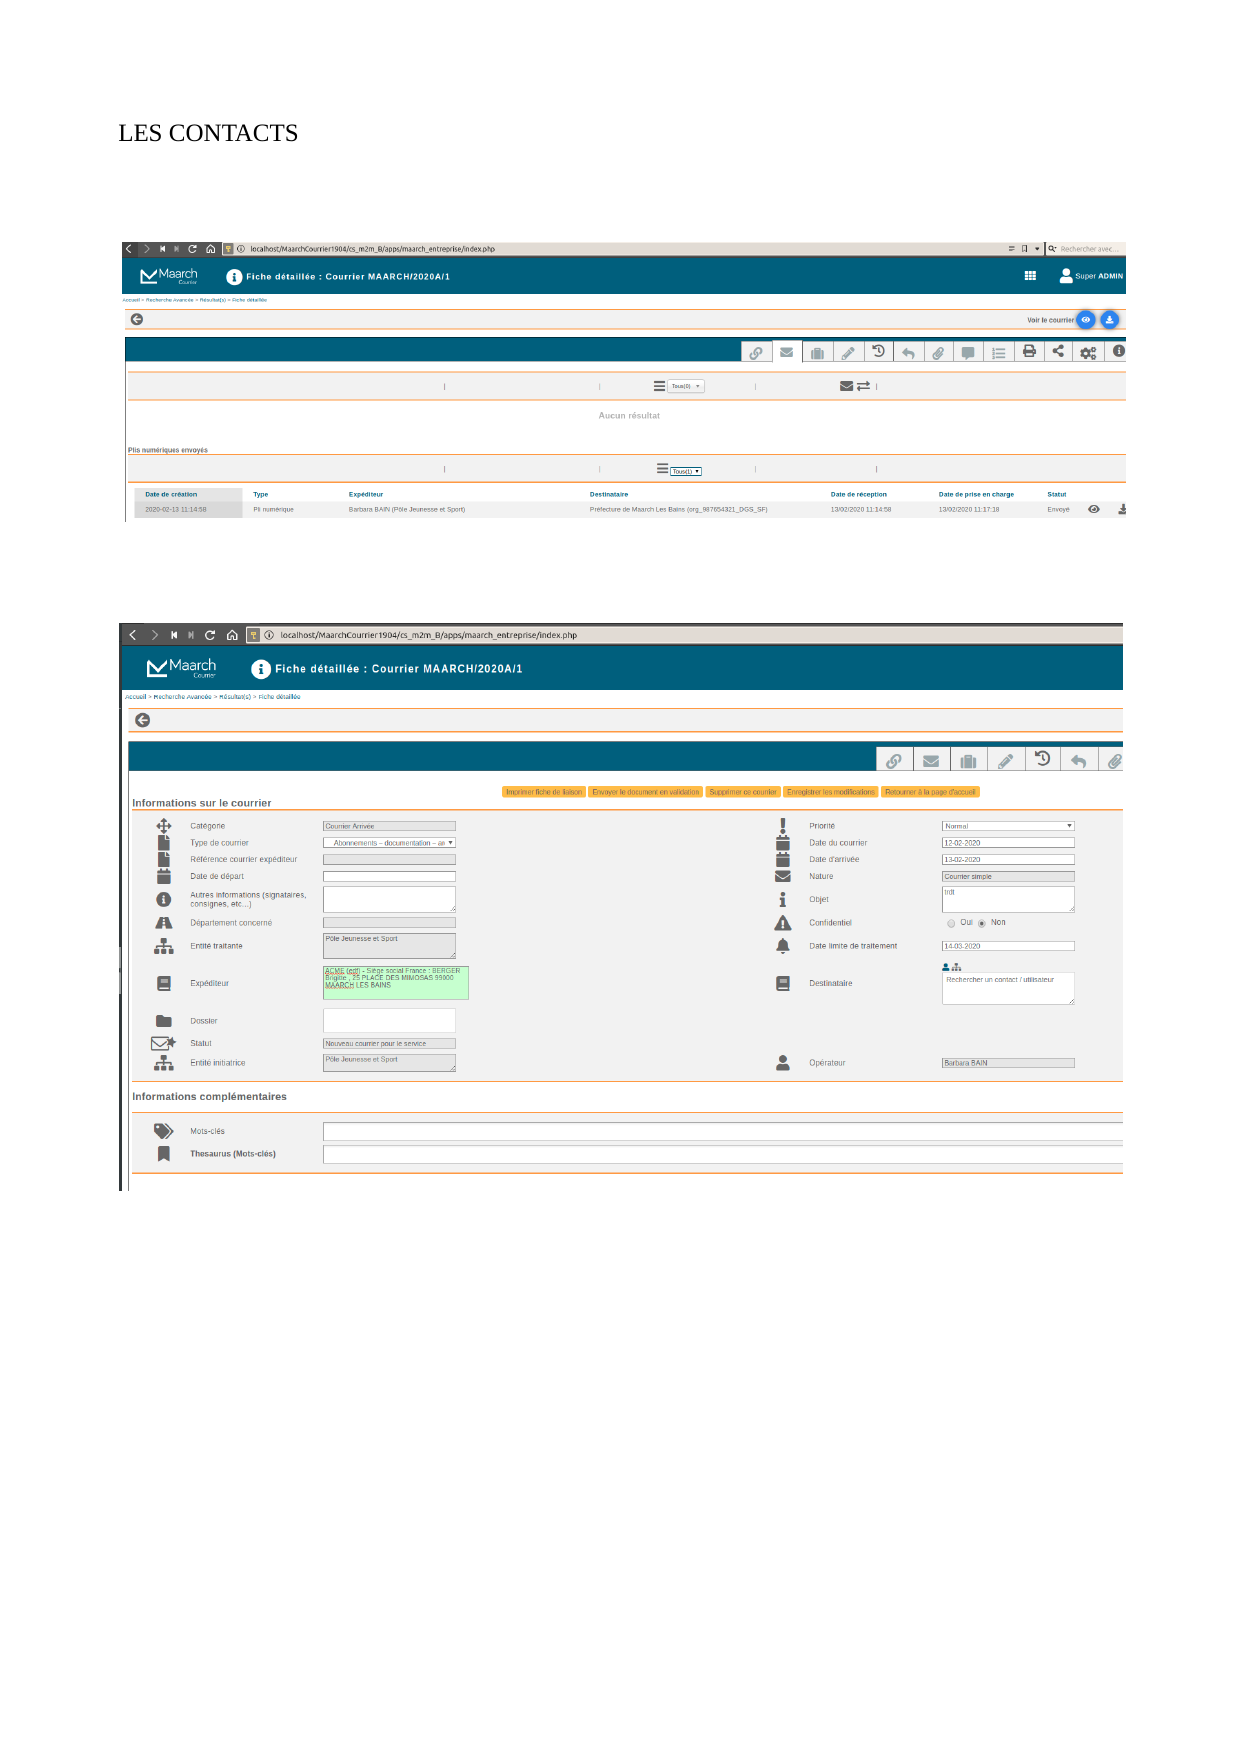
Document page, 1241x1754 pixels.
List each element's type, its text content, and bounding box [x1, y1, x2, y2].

picture [252, 660, 271, 679]
picture [1063, 269, 1070, 275]
picture [1061, 277, 1072, 283]
text LES CONTACTS [118, 118, 1122, 147]
picture [1026, 272, 1035, 279]
picture [119, 623, 1123, 1191]
picture [122, 242, 1126, 257]
picture [148, 662, 166, 677]
picture [227, 270, 242, 285]
picture [122, 295, 1126, 522]
picture [348, 667, 358, 672]
picture [141, 271, 156, 283]
